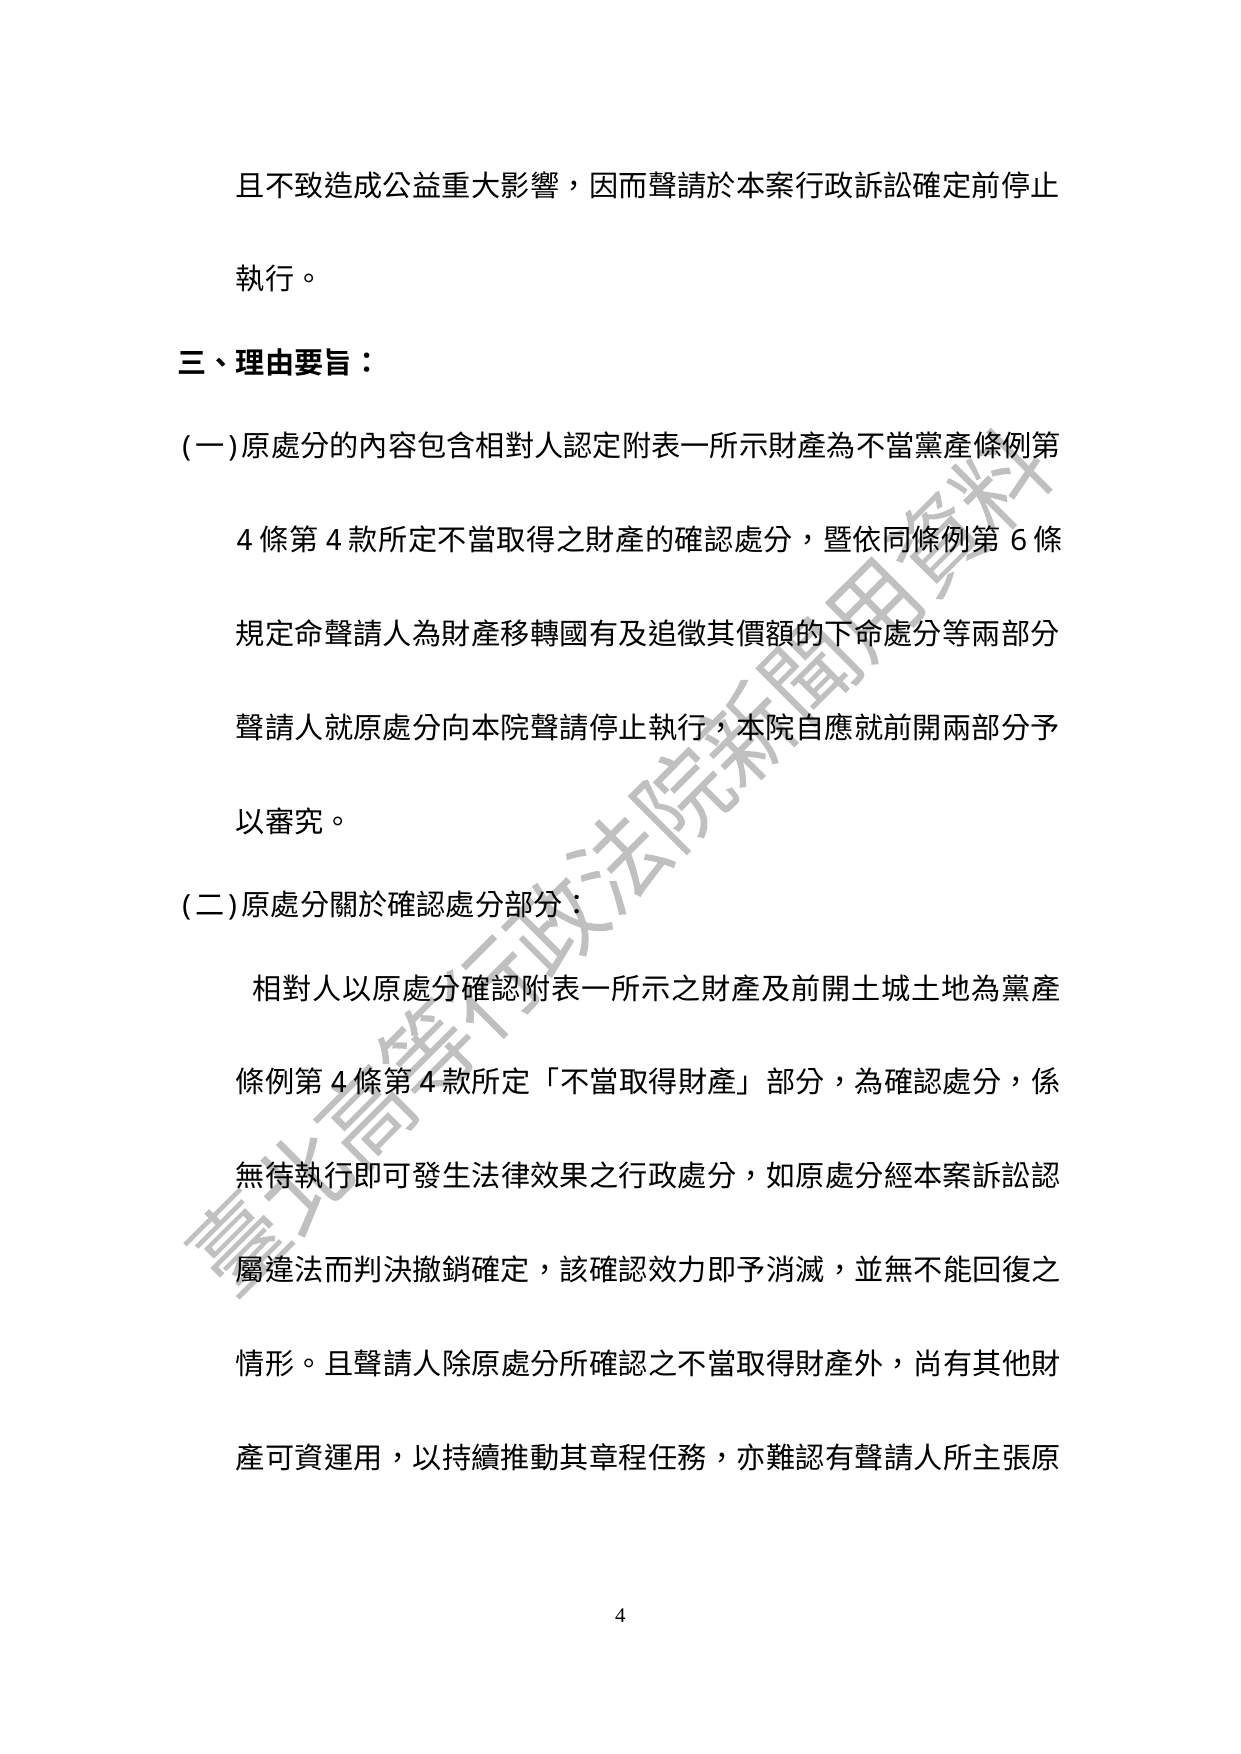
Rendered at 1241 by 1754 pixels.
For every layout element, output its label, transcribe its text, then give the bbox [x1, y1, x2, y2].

text 相對人以原處分確認附表一所示之財產及前開土城土地為黨產條例第4條第4款所定「不當取得財產」部分，為確認處分，係無待執行即可發生法律效果之行政處分，如原處分經本案訴訟認屬違法而判決撤銷確定，該確認效力即予消滅，並無不能回復之情形。且聲請人除原處分所確認之不當取得財產外，尚有其他財產可資運用，以持續推動其章程任務，亦難認有聲請人所主張原 [177, 945, 1063, 1476]
text 聲請人依民國31年2月10日制定公布之非常時期人民團體組織法（78年間更名為動員戡亂時期人民團體法，81年間再更名為人民團體法）成立，39年4月4日以「中國大陸災胞救濟總會」為其團體名稱，並由內政部於39年5月10日發給台內社字第貳號人民團體立案證書，46年12月經臺灣臺北地方法院登記為社團法人（80年內政部申請更名為「中國災胞救助總會」，89年再更名為「中華救助總會」）。嗣105年8月10日政黨及其附隨組織不當取得財產處理條例（下稱黨產條例公布施行，相對人依該條例第8條第5項及第6項規定，主動立案調查，經108年7月23日第70次、109年3月24日第86次委員會議決議，分別依黨產條例第14條規定，於108年8月13日就「聲請人是否為社團法人中國國民黨之附隨組織」舉行聽證、109年4月29日就「聲請人是否為中國國民黨之附隨組織，及其財產是否為不當取得財產」舉行聽證，並經109年9月22日第98次委員會議決議，認定聲請人為中國國民黨之附隨組織，於同日作成黨產處字第109001號處分，聲請人不服，循序向本院提起撤銷訴訟（本院審理案號：109年度訴字第1356號），並聲請停止執行（本院審理案號：110年度停更一字第1號）。相對人繼於110年3月23日再對聲請人作成黨產處字第110001號處分（下稱原處分）：「1.被處分人（即聲請人）應於本處分送達之次日起30日內，移轉如附表一所列財產（及自處分作成日起至移轉為國有日止之孳息）為中華民國所有。2.重測前臺北縣土城市頂埔段溪頭小段54-2地號（現併入新北市土城區頂新段3地號）土地為被處分人已移轉他人而無法返還之不當取得財產，自第一項不當取得財產以外之被處分人其他財產追徵其價額新臺幣579萬3,018元。」聲請人認為原處分之合法性顯有疑義，其執行後將造成難以回復之損害，具有急迫情事，且不致造成公益重大影響，因而聲請於本案行政訴訟確定前停止執行。 [177, 142, 1063, 298]
text (一)原處分的內容包含相對人認定附表一所示財產為不當黨產條例第4條第4款所定不當取得之財產的確認處分，暨依同條例第6條規定命聲請人為財產移轉國有及追徵其價額的下命處分等兩部分，聲請人就原處分向本院聲請停止執行，本院自應就前開兩部分予以審究。 [177, 403, 1063, 840]
text 三、理由要旨： [177, 319, 1063, 381]
text (二)原處分關於確認處分部分： [177, 861, 1063, 924]
